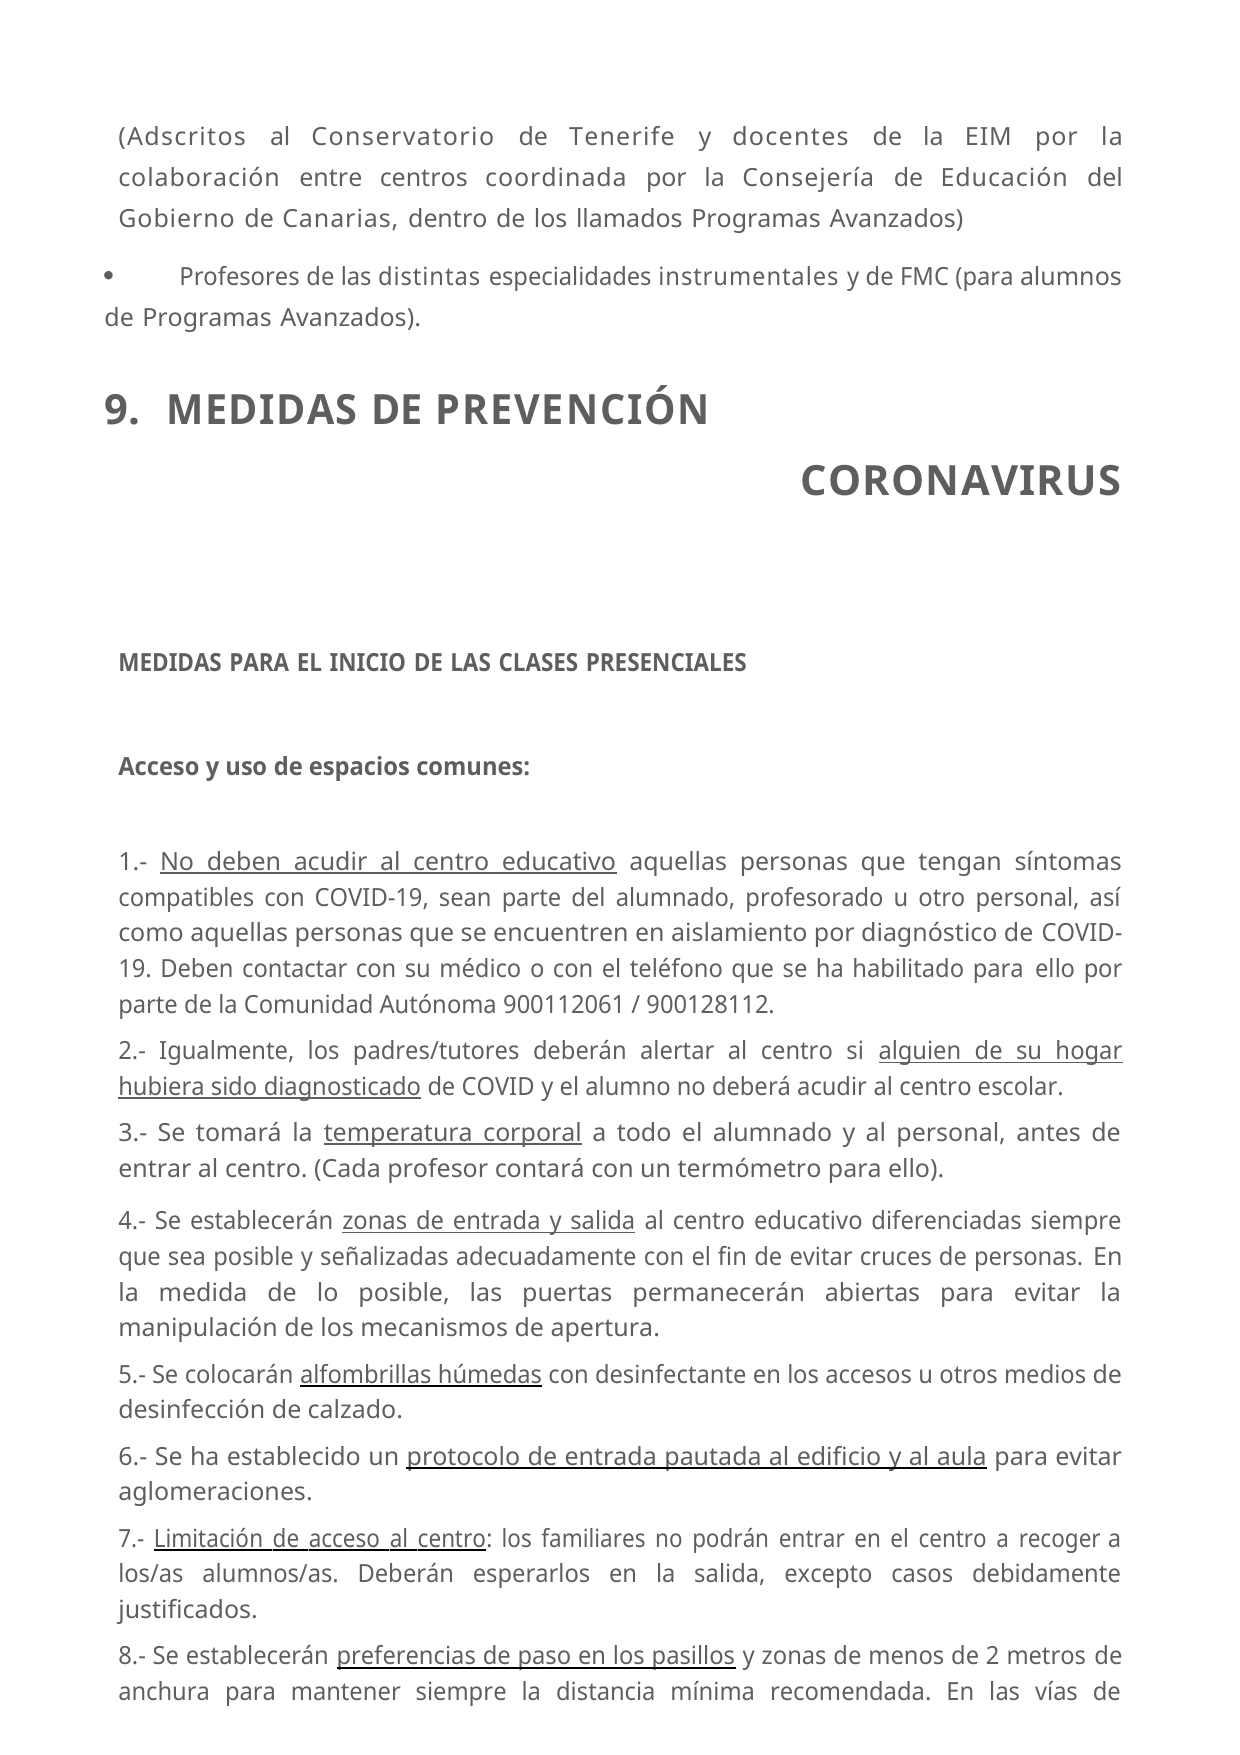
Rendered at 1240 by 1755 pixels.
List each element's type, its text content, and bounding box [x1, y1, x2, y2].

text 7.- Limitación de acceso al centro: los familiares no podrán entrar en el centro a recoger a los/as alumnos/as. Deberán esperarlos en la salida, excepto casos debidamente justificados. [118, 1520, 1122, 1626]
text 5.- Se colocarán alfombrillas húmedas con desinfectante en los accesos u otros medios de desinfección de calzado. [118, 1356, 1122, 1426]
subtitle MEDIDAS PARA EL INICIO DE LAS CLASES PRESENCIALES [118, 645, 1231, 679]
text 3.- Se tomará la temperatura corporal a todo el alumnado y al personal, antes de entrar al centro. (Cada profesor contará con un termómetro para ello). [118, 1114, 1122, 1184]
text (Adscritos al Conservatorio de Tenerife y docentes de la EIM por la colaboración entre centros coordinada por la Consejería de Educación del Gobierno de Canarias, dentro de los llamados Programas Avanzados) [118, 118, 1123, 234]
text 4.- Se establecerán zonas de entrada y salida al centro educativo diferenciadas siempre que sea posible y señalizadas adecuadamente con el fin de evitar cruces de personas. En la medida de lo posible, las puertas permanecerán abiertas para evitar la manipulación de los mecanismos de apertura. [118, 1203, 1122, 1344]
text CORONAVIRUS [104, 450, 1122, 507]
text 2.- Igualmente, los padres/tutores deberán alertar al centro si alguien de su hogar hubiera sido diagnosticado de COVID y el alumno no deberá acudir al centro escolar. [118, 1033, 1122, 1102]
text 8.- Se establecerán preferencias de paso en los pasillos y zonas de menos de 2 metros de anchura para mantener siempre la distancia mínima recomendada. En las vías de [118, 1638, 1122, 1708]
text 6.- Se ha establecido un protocolo de entrada pautada al edificio y al aula para evitar aglomeraciones. [118, 1438, 1122, 1508]
list Profesores de las distintas especialidades instrumentales y de FMC (para alumnos de Programas Avanzados). [104, 259, 1122, 334]
list MEDIDAS DE PREVENCIÓN [104, 380, 1124, 437]
text 1.- No deben acudir al centro educativo aquellas personas que tengan síntomas compatibles con COVID-19, sean parte del alumnado, profesorado u otro personal, así como aquellas personas que se encuentren en aislamiento por diagnóstico de COVID-19. Deben contactar con su médico o con el teléfono que se ha habilitado para ello por parte de la Comunidad Autónoma 900112061 / 900128112. [118, 843, 1122, 1020]
text Acceso y uso de espacios comunes: [118, 749, 1231, 783]
